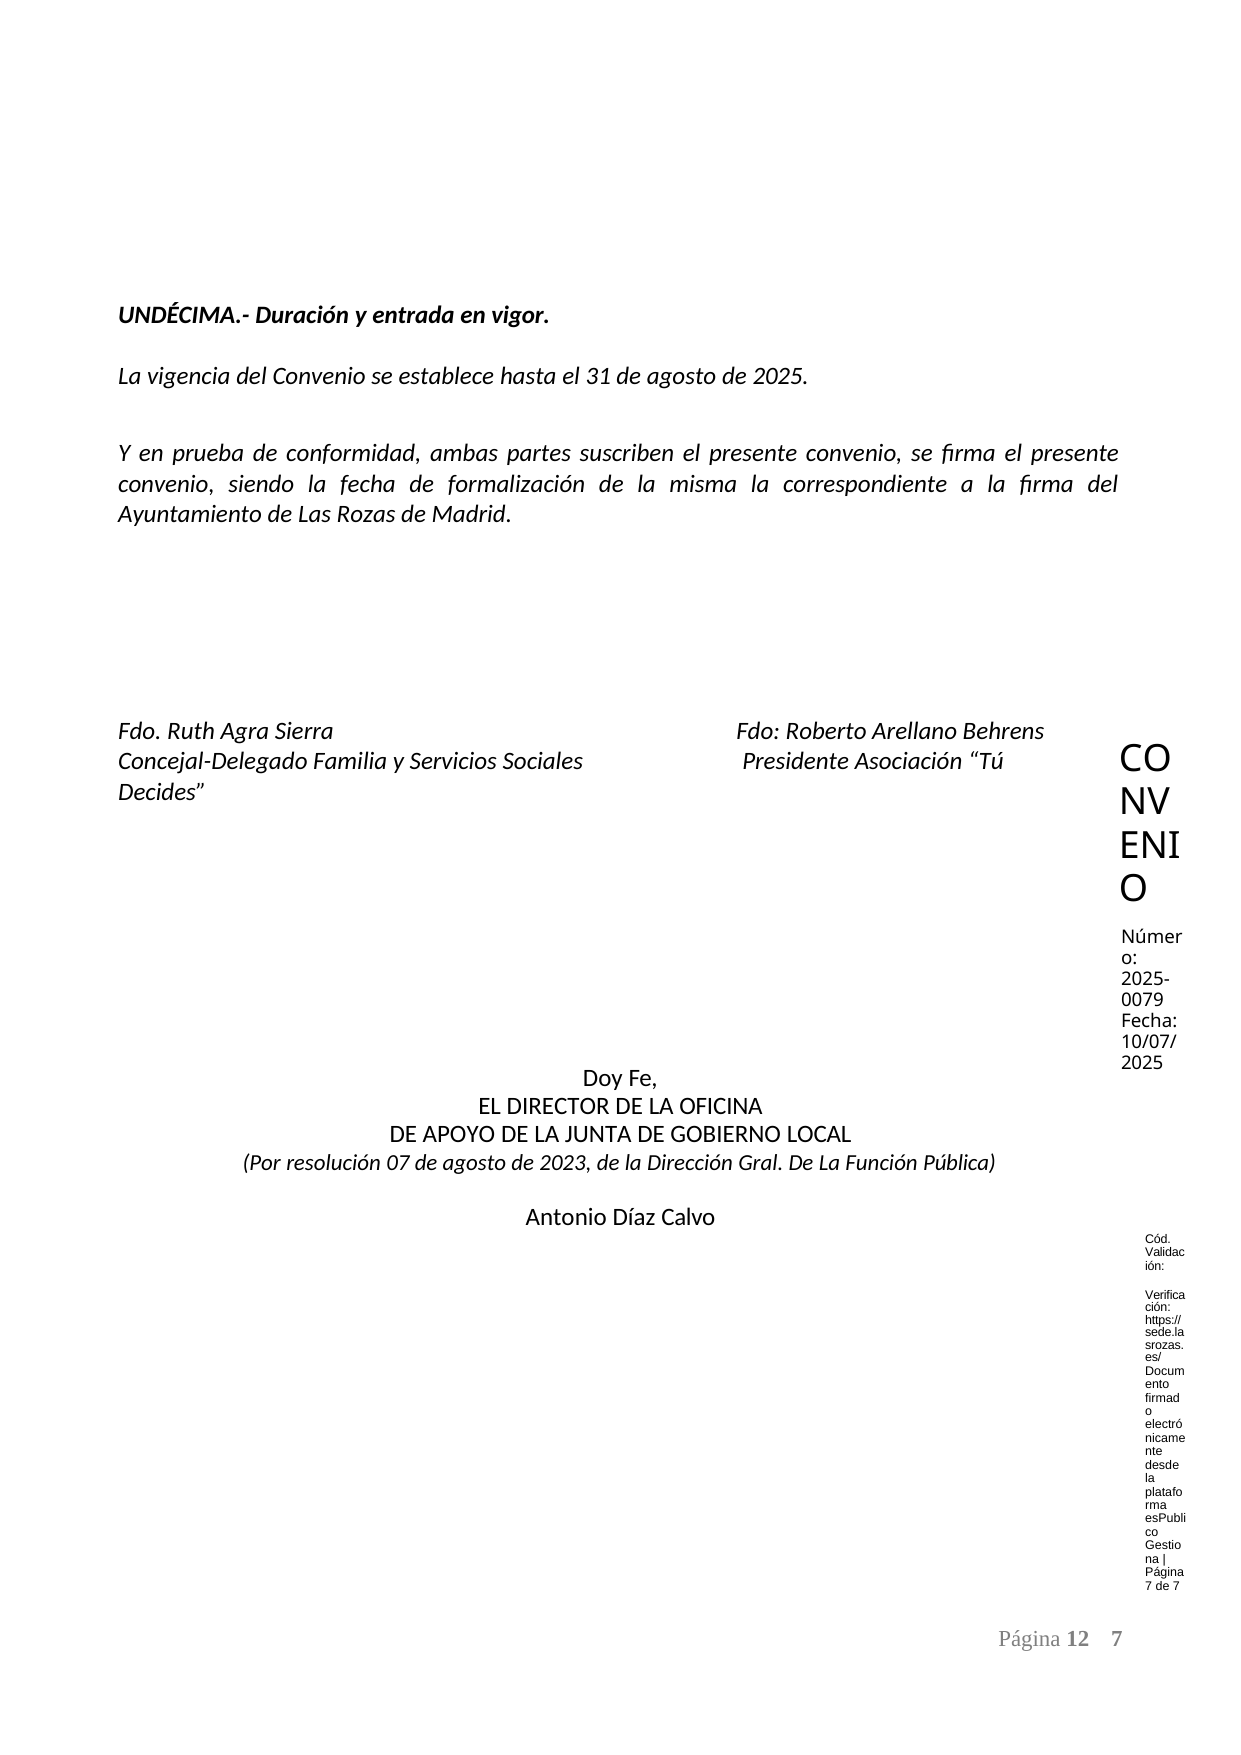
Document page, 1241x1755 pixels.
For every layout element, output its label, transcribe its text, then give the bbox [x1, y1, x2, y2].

text Fdo. Ruth Agra Sierra Fdo: Roberto Arellano Behrens Concejal-Delegado Familia y Servicios Sociales Presidente Asociación “Tú Decides” [118, 715, 1098, 807]
text La vigencia del Convenio se establece hasta el 31 de agosto de 2025. [118, 360, 1182, 390]
text Número: 2025-0079 Fecha: 10/07/2025 [1121, 927, 1186, 1073]
text [1117, 734, 1186, 1081]
text Antonio Díaz Calvo [104, 1202, 1137, 1232]
subtitle UNDÉCIMA.- Duración y entrada en vigor. [118, 299, 1182, 329]
text Doy Fe, [103, 1063, 1137, 1092]
text Verificación: https://sede.lasrozas.es/ [1145, 1289, 1186, 1364]
text (Por resolución 07 de agosto de 2023, de la Dirección Gral. De La Función Pública) [103, 1148, 1137, 1176]
text Documento firmado electrónicamente desde la plataforma esPublico Gestiona | Página 7 de 7 [1145, 1364, 1186, 1593]
text Y en prueba de conformidad, ambas partes suscriben el presente convenio, se firma el presente convenio, siendo la fecha de formalización de la misma la correspondiente a la firma del Ayuntamiento de Las Rozas de Madrid. [118, 437, 1123, 529]
text DE APOYO DE LA JUNTA DE GOBIERNO LOCAL [103, 1120, 1137, 1148]
text [1143, 1231, 1186, 1754]
text Cód. Validación: [1145, 1232, 1186, 1273]
text EL DIRECTOR DE LA OFICINA [104, 1092, 1137, 1120]
text CONVENIO [1119, 736, 1186, 910]
